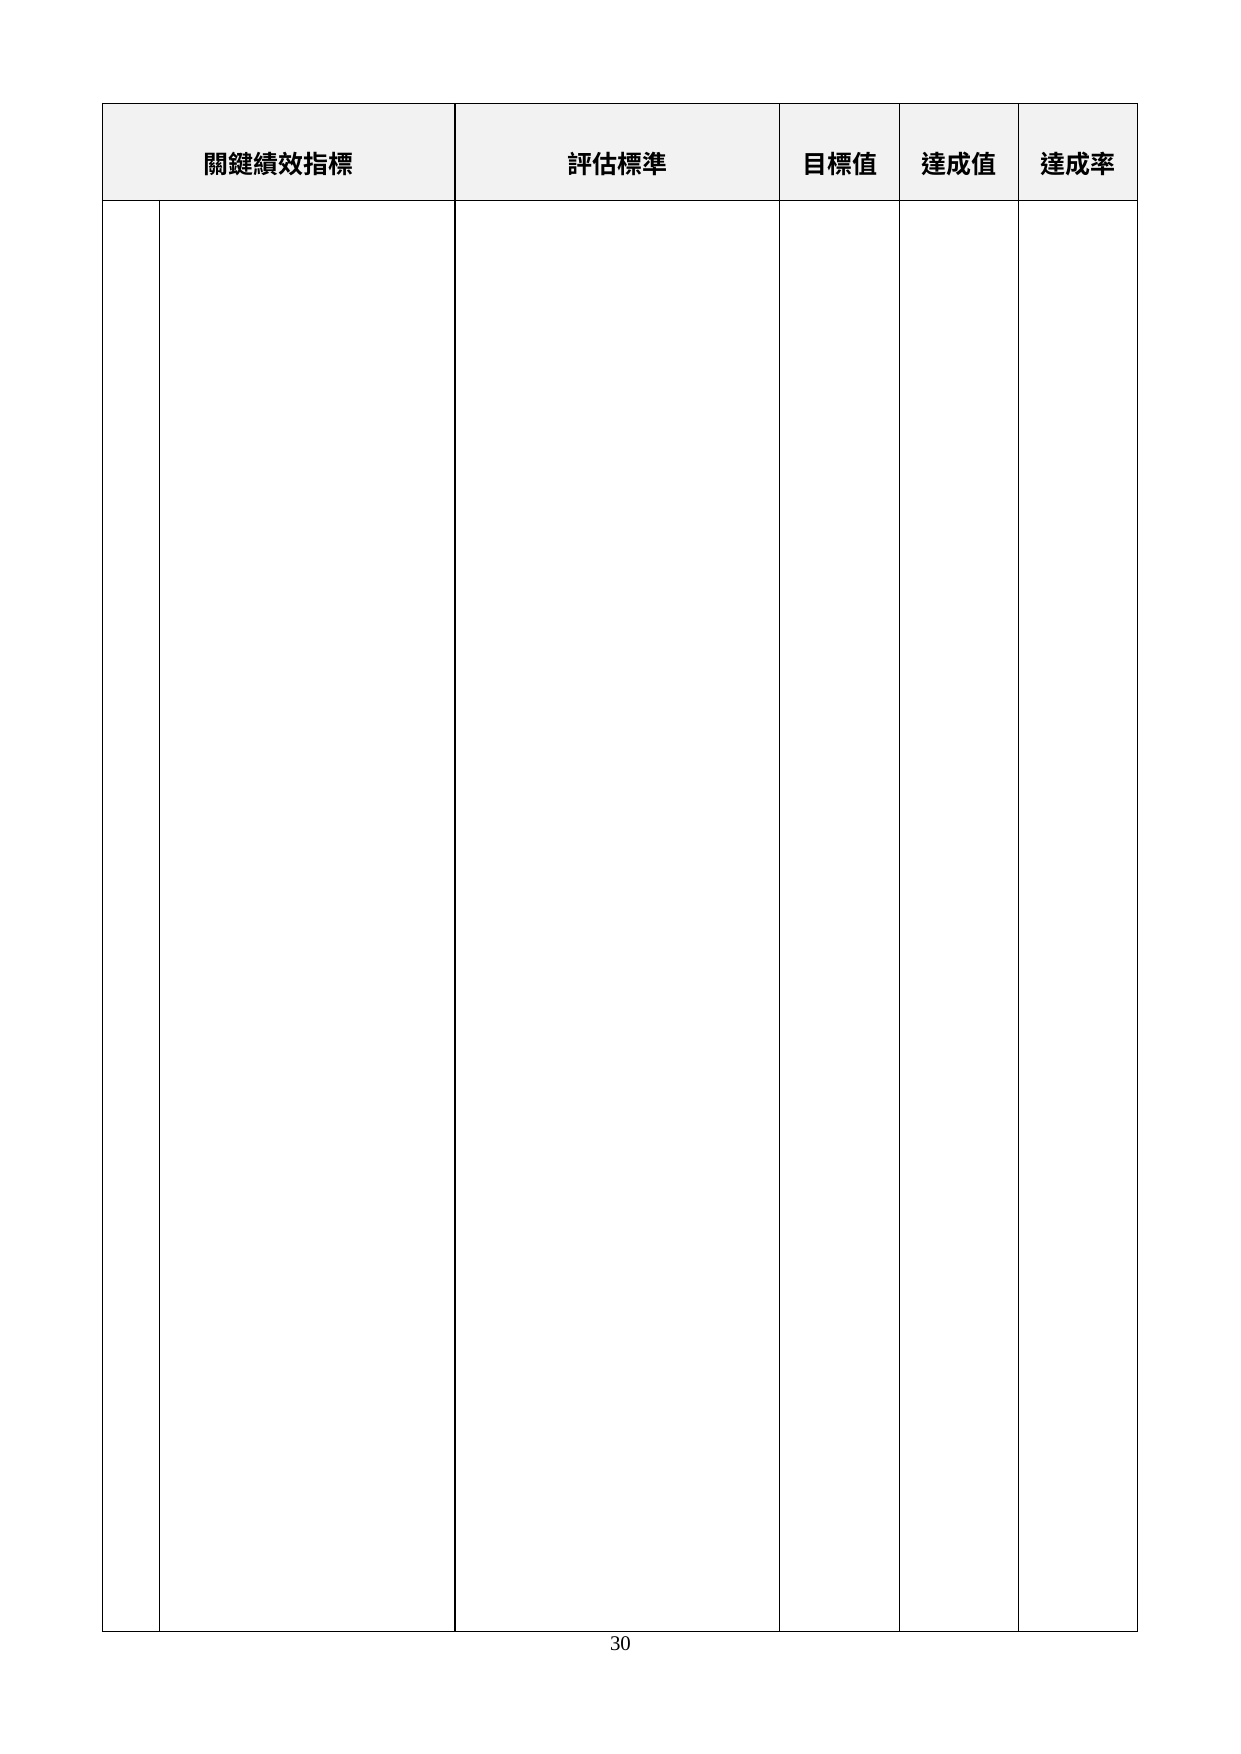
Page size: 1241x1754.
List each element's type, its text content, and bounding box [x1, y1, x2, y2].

table_cell [1019, 201, 1137, 1631]
table_cell 人才培育 [103, 201, 159, 1631]
table_header 評估標準 [456, 104, 779, 200]
table_cell [160, 201, 454, 1631]
table_cell [780, 201, 899, 1631]
table_header 目標值 [780, 104, 899, 200]
table_header 關鍵績效指標 [103, 104, 454, 200]
table_cell 人數（歸人計算） [456, 201, 779, 1631]
table_header 達成值 [900, 104, 1018, 200]
table_header 達成率 [1019, 104, 1137, 200]
table_cell [900, 201, 1018, 1631]
